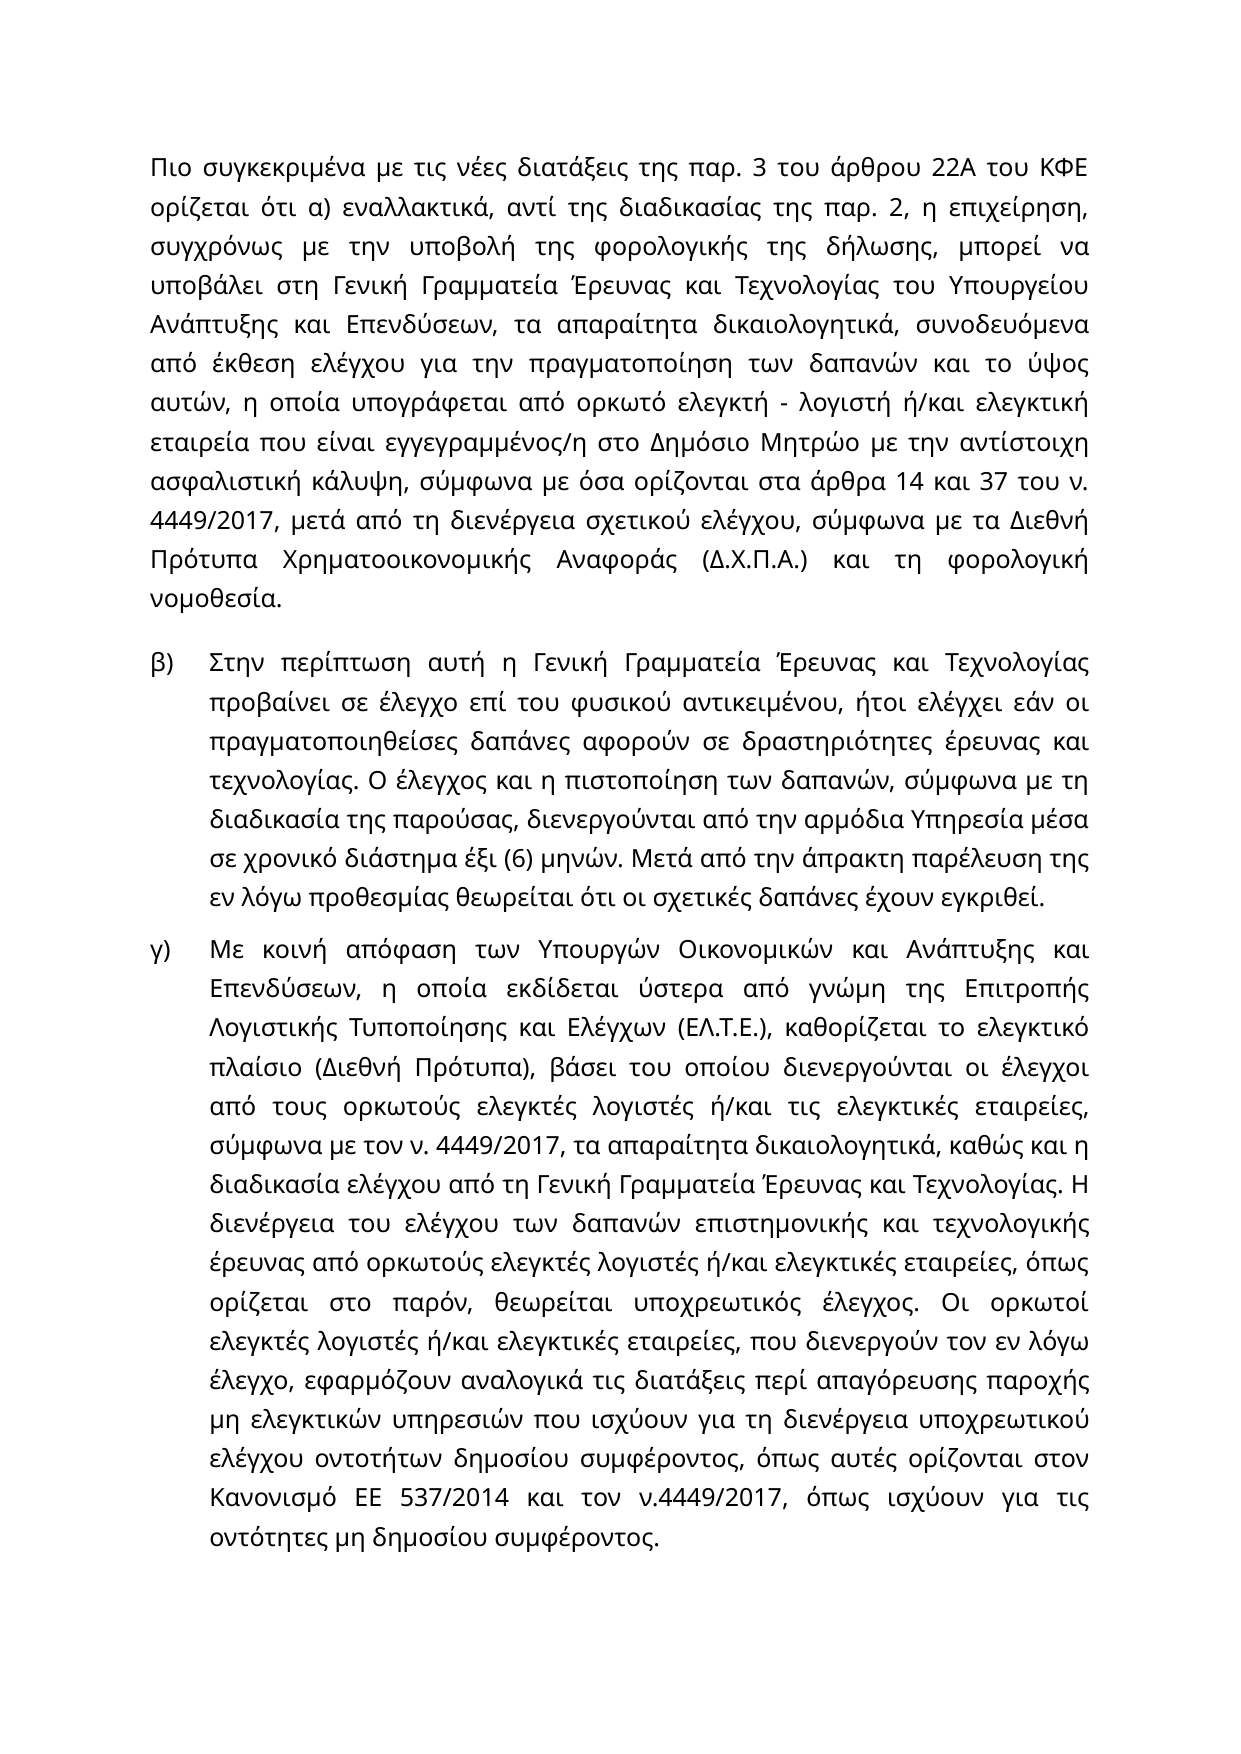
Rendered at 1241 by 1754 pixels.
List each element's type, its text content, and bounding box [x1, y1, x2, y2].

text Πιο συγκεκριμένα με τις νέες διατάξεις της παρ. 3 του άρθρου 22Α του ΚΦΕ ορίζεται ότι α) εναλλακτικά, αντί της διαδικασίας της παρ. 2, η επιχείρηση, συγχρόνως με την υποβολή της φορολογικής της δήλωσης, μπορεί να υποβάλει στη Γενική Γραμματεία Έρευνας και Τεχνολογίας του Υπουργείου Ανάπτυξης και Επενδύσεων, τα απαραίτητα δικαιολογητικά, συνοδευόμενα από έκθεση ελέγχου για την πραγματοποίηση των δαπανών και το ύψος αυτών, η οποία υπογράφεται από ορκωτό ελεγκτή - λογιστή ή/και ελεγκτική εταιρεία που είναι εγγεγραμμένος/η στο Δημόσιο Μητρώο με την αντίστοιχη ασφαλιστική κάλυψη, σύμφωνα με όσα ορίζονται στα άρθρα 14 και 37 του ν. 4449/2017, μετά από τη διενέργεια σχετικού ελέγχου, σύμφωνα με τα Διεθνή Πρότυπα Χρηματοοικονομικής Αναφοράς (Δ.Χ.Π.Α.) και τη φορολογική νομοθεσία. [150, 150, 1090, 615]
list γ) Με κοινή απόφαση των Υπουργών Οικονομικών και Ανάπτυξης και Επενδύσεων, η οποία εκδίδεται ύστερα από γνώμη της Επιτροπής Λογιστικής Τυποποίησης και Ελέγχων (ΕΛ.Τ.Ε.), καθορίζεται το ελεγκτικό πλαίσιο (Διεθνή Πρότυπα), βάσει του οποίου διενεργούνται οι έλεγχοι από τους ορκωτούς ελεγκτές λογιστές ή/και τις ελεγκτικές εταιρείες, σύμφωνα με τον ν. 4449/2017, τα απαραίτητα δικαιολογητικά, καθώς και η διαδικασία ελέγχου από τη Γενική Γραμματεία Έρευνας και Τεχνολογίας. Η διενέργεια του ελέγχου των δαπανών επιστημονικής και τεχνολογικής έρευνας από ορκωτούς ελεγκτές λογιστές ή/και ελεγκτικές εταιρείες, όπως ορίζεται στο παρόν, θεωρείται υποχρεωτικός έλεγχος. Οι ορκωτοί ελεγκτές λογιστές ή/και ελεγκτικές εταιρείες, που διενεργούν τον εν λόγω έλεγχο, εφαρμόζουν αναλογικά τις διατάξεις περί απαγόρευσης παροχής μη ελεγκτικών υπηρεσιών που ισχύουν για τη διενέργεια υποχρεωτικού ελέγχου οντοτήτων δημοσίου συμφέροντος, όπως αυτές ορίζονται στον Κανονισμό ΕΕ 537/2014 και τον ν.4449/2017, όπως ισχύουν για τις οντότητες μη δημοσίου συμφέροντος. [150, 932, 1090, 1553]
list β) Στην περίπτωση αυτή η Γενική Γραμματεία Έρευνας και Τεχνολογίας προβαίνει σε έλεγχο επί του φυσικού αντικειμένου, ήτοι ελέγχει εάν οι πραγματοποιηθείσες δαπάνες αφορούν σε δραστηριότητες έρευνας και τεχνολογίας. Ο έλεγχος και η πιστοποίηση των δαπανών, σύμφωνα με τη διαδικασία της παρούσας, διενεργούνται από την αρμόδια Υπηρεσία μέσα σε χρονικό διάστημα έξι (6) μηνών. Μετά από την άπρακτη παρέλευση της εν λόγω προθεσμίας θεωρείται ότι οι σχετικές δαπάνες έχουν εγκριθεί. [150, 645, 1090, 914]
